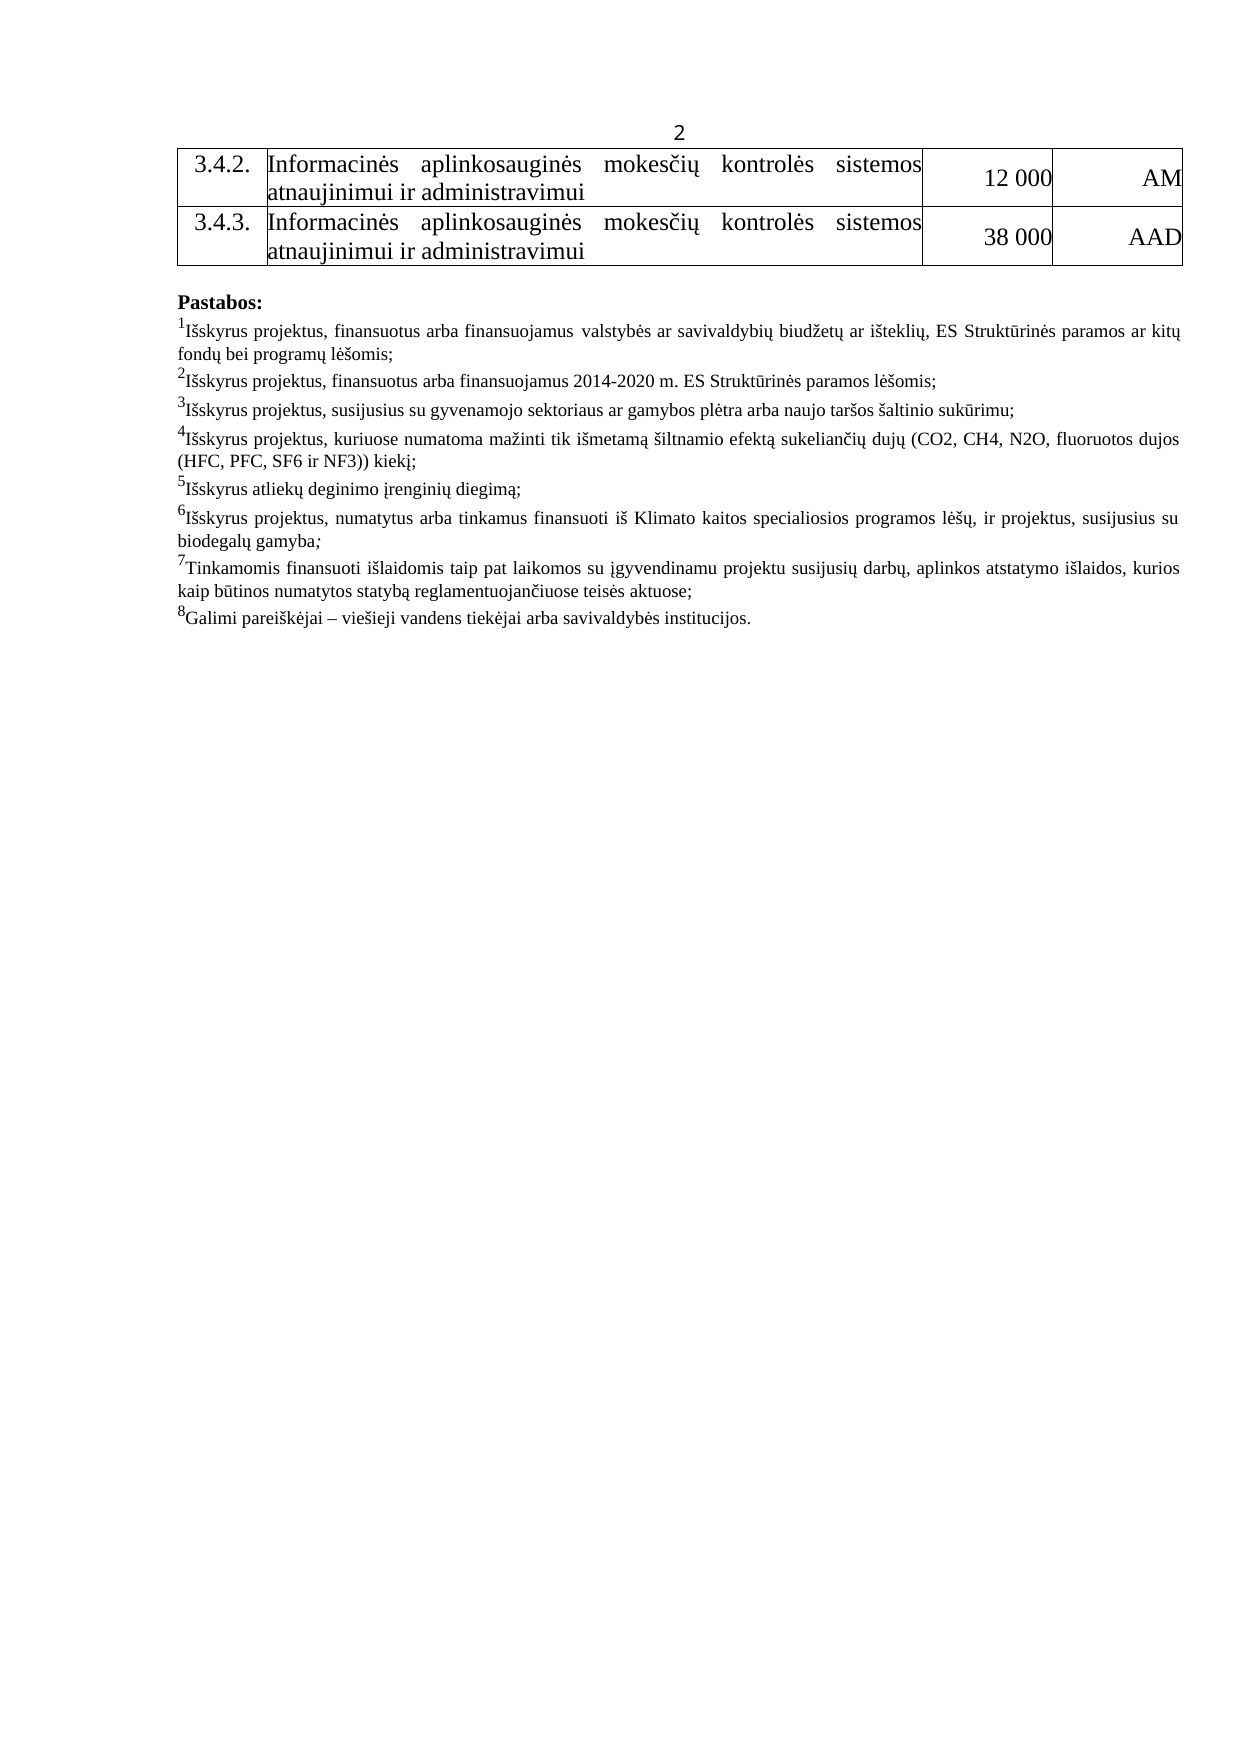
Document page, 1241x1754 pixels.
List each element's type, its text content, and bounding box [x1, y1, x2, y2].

text 7Tinkamomis finansuoti išlaidomis taip pat laikomos su įgyvendinamu projektu susijusių darbų, aplinkos atstatymo išlaidos, kurios kaip būtinos numatytos statybą reglamentuojančiuose teisės aktuose; [177, 551, 1181, 601]
text 2Išskyrus projektus, finansuotus arba finansuojamus 2014-2020 m. ES Struktūrinės paramos lėšomis; [177, 364, 1181, 393]
table_cell Informacinės aplinkosauginės mokesčių kontrolės sistemos atnaujinimui ir administravimui [268, 149, 922, 206]
table_cell 3.4.3. [178, 207, 267, 265]
text 3Išskyrus projektus, susijusius su gyvenamojo sektoriaus ar gamybos plėtra arba naujo taršos šaltinio sukūrimu; [177, 393, 1181, 422]
text 4Išskyrus projektus, kuriuose numatoma mažinti tik išmetamą šiltnamio efektą sukeliančių dujų (CO2, CH4, N2O, fluoruotos dujos (HFC, PFC, SF6 ir NF3)) kiekį; [177, 422, 1181, 472]
table_cell 3.4.2. [178, 149, 267, 206]
text 1Išskyrus projektus, finansuotus arba finansuojamus valstybės ar savivaldybių biudžetų ar išteklių, ES Struktūrinės paramos ar kitų fondų bei programų lėšomis; [177, 314, 1181, 364]
table_cell AM [1053, 149, 1182, 206]
text 6Išskyrus projektus, numatytus arba tinkamus finansuoti iš Klimato kaitos specialiosios programos lėšų, ir projektus, susijusius su biodegalų gamyba; [177, 501, 1181, 551]
text 8Galimi pareiškėjai – viešieji vandens tiekėjai arba savivaldybės institucijos. [177, 601, 1181, 630]
table_cell 38 000 [923, 207, 1052, 265]
table_cell 12 000 [923, 149, 1052, 206]
table_cell Informacinės aplinkosauginės mokesčių kontrolės sistemos atnaujinimui ir administravimui [268, 207, 922, 265]
text 5Išskyrus atliekų deginimo įrenginių diegimą; [177, 472, 1181, 501]
table_cell AAD [1053, 207, 1182, 265]
text Pastabos: [177, 290, 1181, 314]
